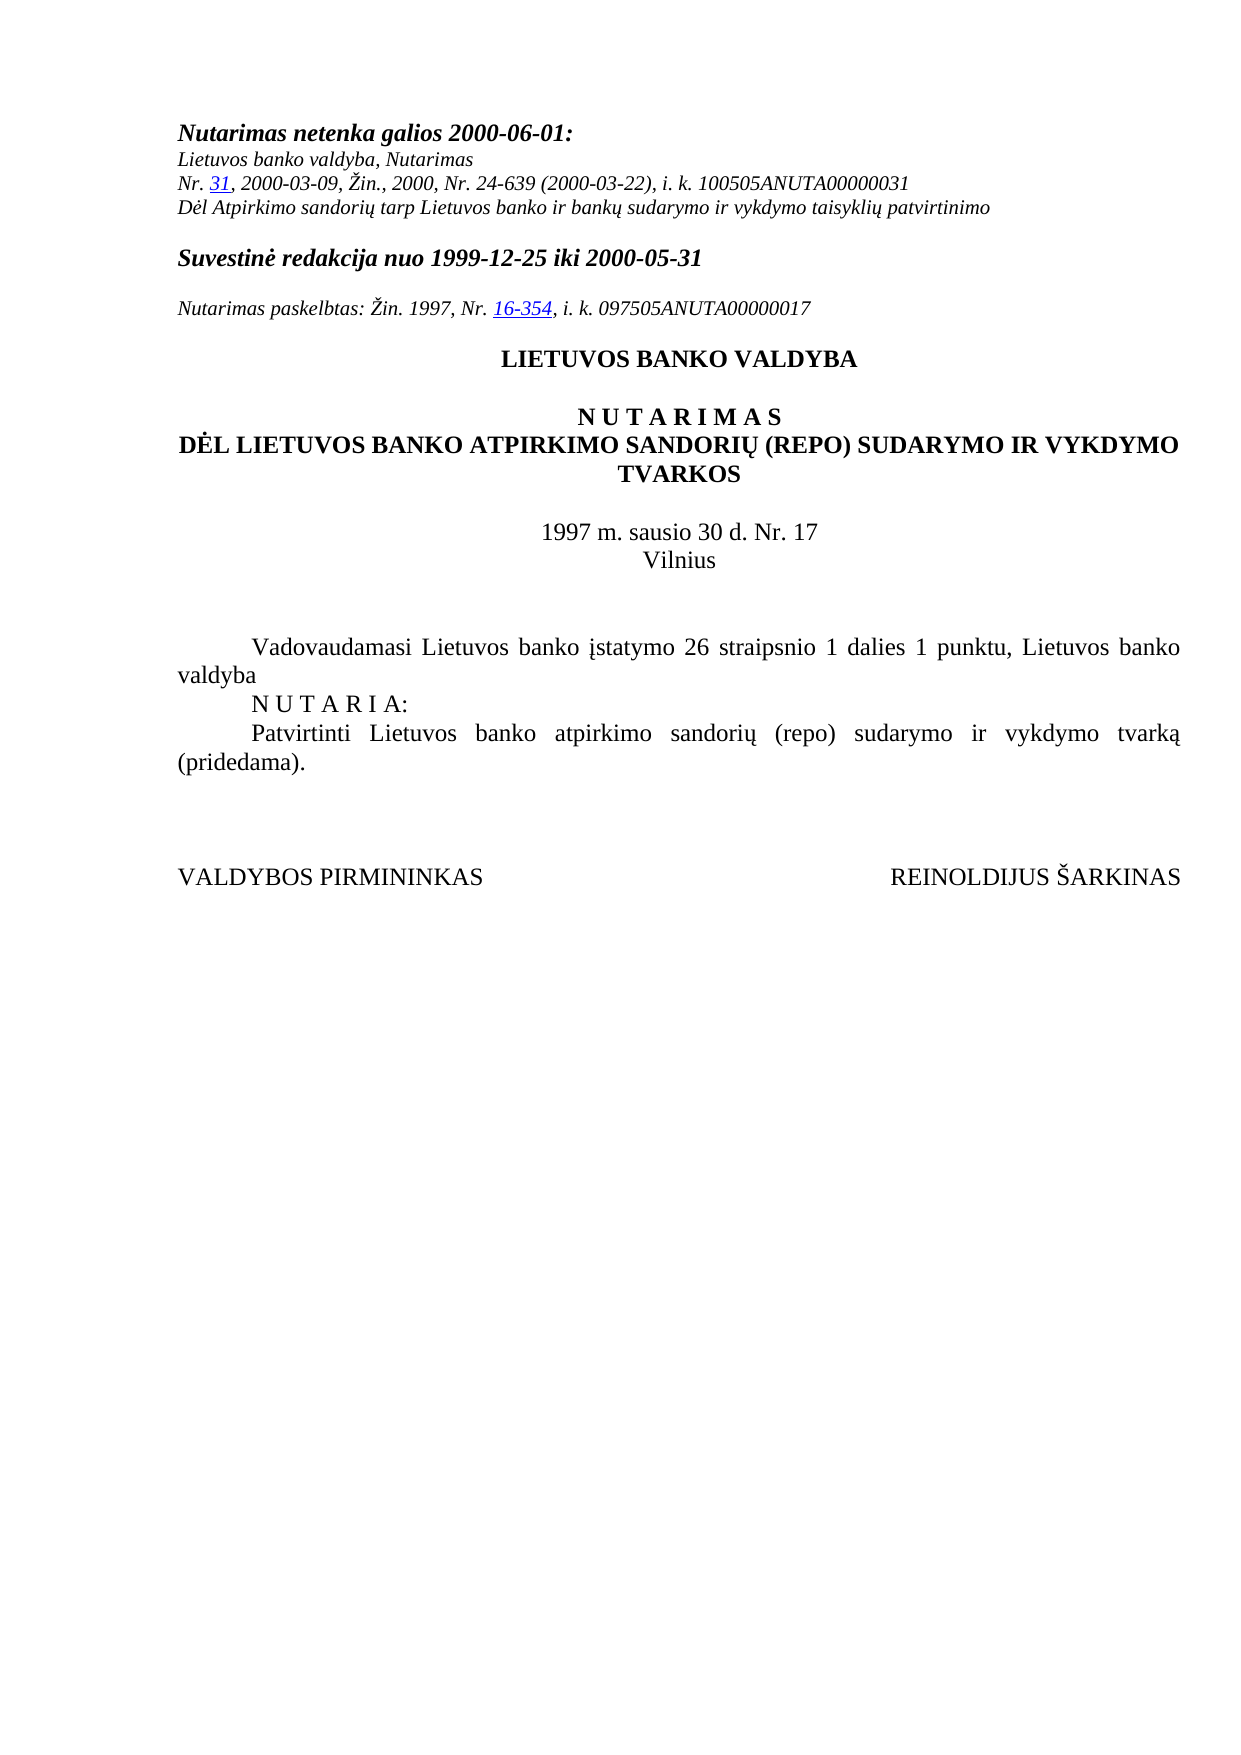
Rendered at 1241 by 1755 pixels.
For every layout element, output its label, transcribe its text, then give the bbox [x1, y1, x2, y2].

text Dėl Atpirkimo sandorių tarp Lietuvos banko ir bankų sudarymo ir vykdymo taisyklių patvirtinimo [177, 195, 1181, 219]
text LIETUVOS BANKO VALDYBA [177, 344, 1181, 373]
text Patvirtinti Lietuvos banko atpirkimo sandorių (repo) sudarymo ir vykdymo tvarką (pridedama). [177, 718, 1181, 775]
text Vilnius [177, 545, 1181, 574]
text 1997 m. sausio 30 d. Nr. 17 [177, 517, 1181, 545]
text Valdybos pirmininkas Reinoldijus Šarkinas [177, 862, 1181, 890]
text Vadovaudamasi Lietuvos banko įstatymo 26 straipsnio 1 dalies 1 punktu, Lietuvos banko valdyba [177, 632, 1181, 689]
text Nr. 31, 2000-03-09, Žin., 2000, Nr. 24-639 (2000-03-22), i. k. 100505ANUTA00000031 [177, 171, 1181, 195]
text Nutarimas netenka galios 2000-06-01: [177, 118, 1181, 147]
text NUTARIA: [177, 689, 1181, 718]
text DĖL LIETUVOS BANKO ATPIRKIMO SANDORIŲ (REPO) SUDARYMO IR VYKDYMO TVARKOS [177, 430, 1181, 488]
text Nutarimas paskelbtas: Žin. 1997, Nr. 16-354, i. k. 097505ANUTA00000017 [177, 296, 1181, 320]
text Lietuvos banko valdyba, Nutarimas [177, 147, 1181, 171]
text N U T A R I M A S [177, 402, 1181, 430]
text Suvestinė redakcija nuo 1999-12-25 iki 2000-05-31 [177, 243, 1181, 272]
